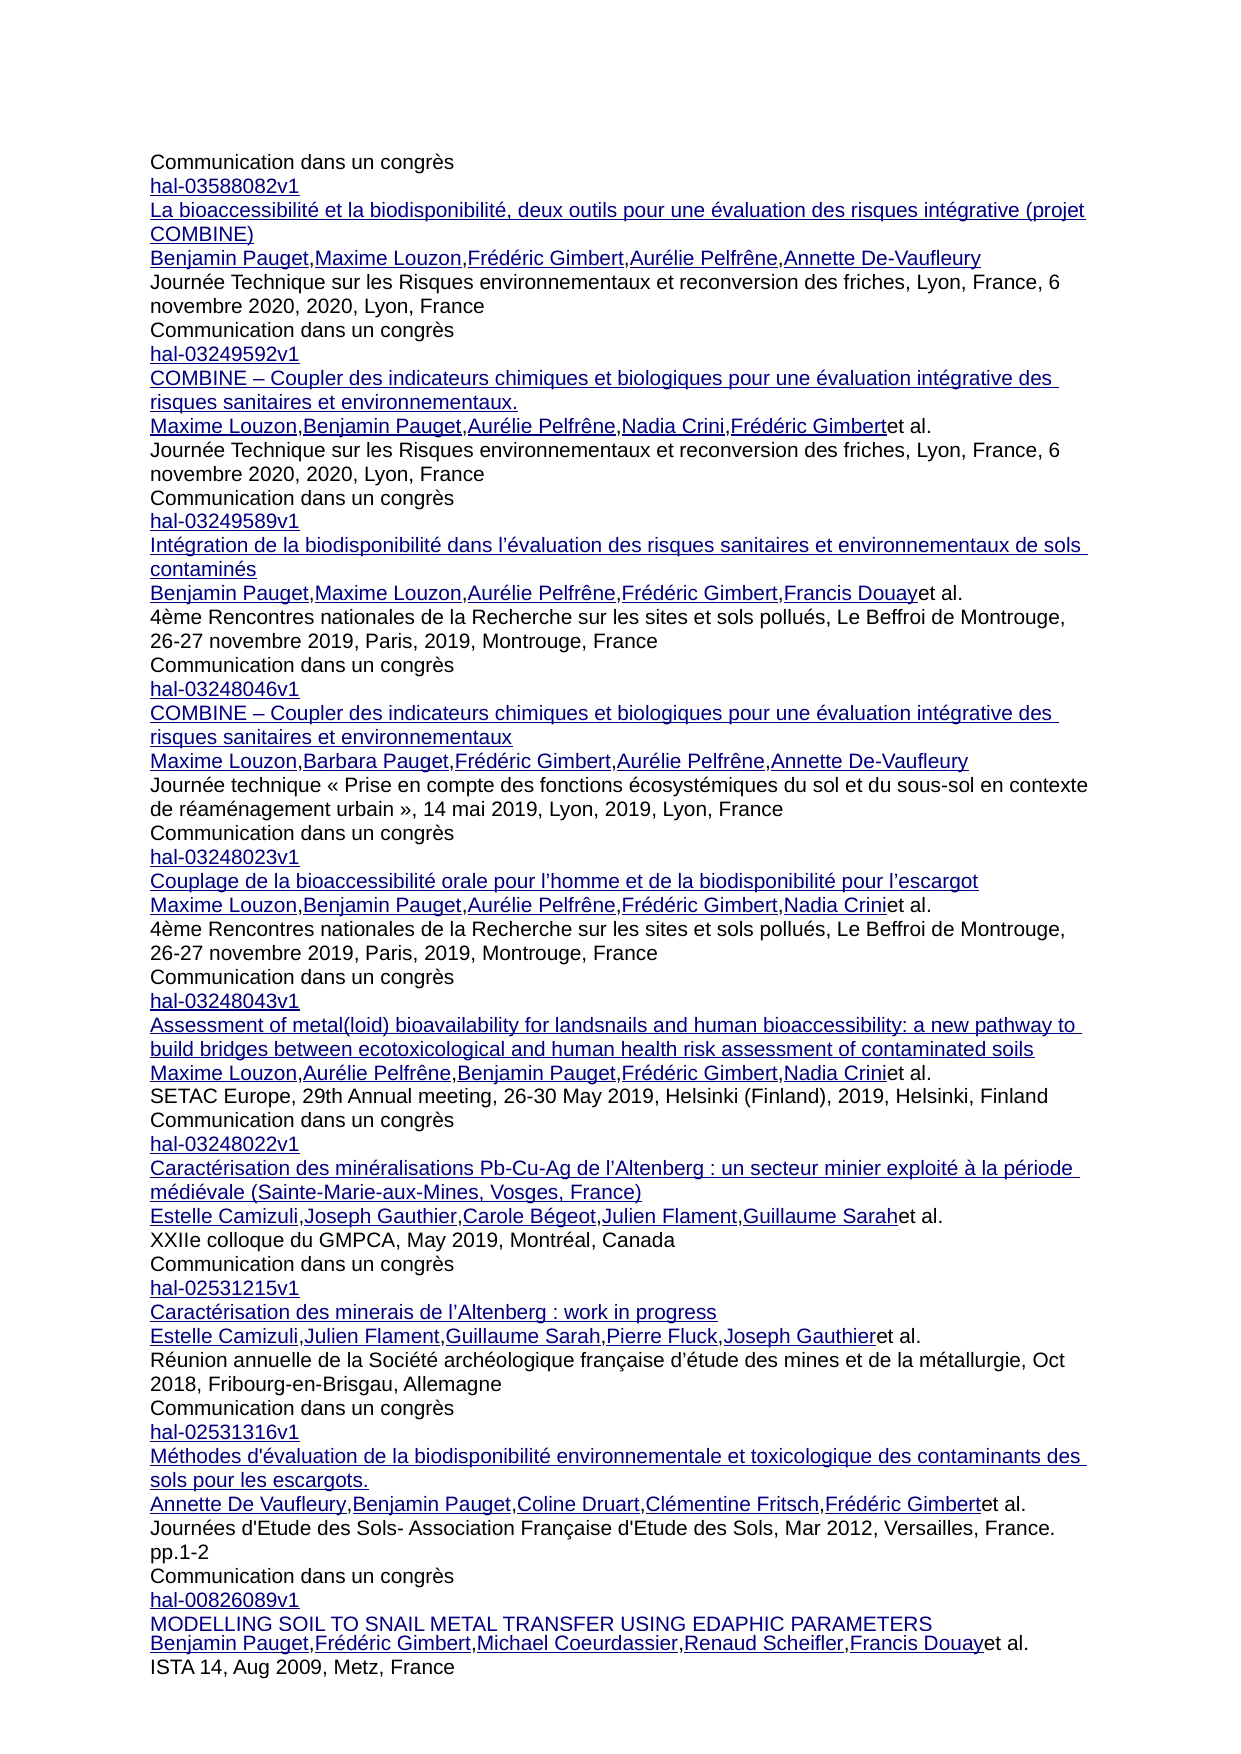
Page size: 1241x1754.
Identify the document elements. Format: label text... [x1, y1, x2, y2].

table_cell MODELLING SOIL TO SNAIL METAL TRANSFER USING EDAPHIC PARAMETERS Benjamin Pauget,Frédéric Gimbert,Michael Coeurdassier,Renaud Scheifler,Francis Douayet al. ISTA 14, Aug 2009, Metz, France [150, 1611, 1090, 1679]
table_cell Intégration de la biodisponibilité dans l’évaluation des risques sanitaires et environnementaux de sols contaminés Benjamin Pauget,Maxime Louzon,Aurélie Pelfrêne,Frédéric Gimbert,Francis Douayet al. 4ème Rencontres nationales de la Recherche sur les sites et sols pollués, Le Beffroi de Montrouge, 26-27 novembre 2019, Paris, 2019, Montrouge, France Communication dans un congrès hal-03248046v1 [150, 533, 1090, 701]
table_cell Assessment of metal(loid) bioavailability for landsnails and human bioaccessibility: a new pathway to build bridges between ecotoxicological and human health risk assessment of contaminated soils Maxime Louzon,Aurélie Pelfrêne,Benjamin Pauget,Frédéric Gimbert,Nadia Criniet al. SETAC Europe, 29th Annual meeting, 26-30 May 2019, Helsinki (Finland), 2019, Helsinki, Finland Communication dans un congrès hal-03248022v1 [150, 1013, 1090, 1156]
table_cell COMBINE – Coupler des indicateurs chimiques et biologiques pour une évaluation intégrative des risques sanitaires et environnementaux Maxime Louzon,Barbara Pauget,Frédéric Gimbert,Aurélie Pelfrêne,Annette De-Vaufleury Journée technique « Prise en compte des fonctions écosystémiques du sol et du sous-sol en contexte de réaménagement urbain », 14 mai 2019, Lyon, 2019, Lyon, France Communication dans un congrès hal-03248023v1 [150, 701, 1090, 869]
table_cell Caractérisation des minéralisations Pb-Cu-Ag de l’Altenberg : un secteur minier exploité à la période médiévale (Sainte-Marie-aux-Mines, Vosges, France) Estelle Camizuli,Joseph Gauthier,Carole Bégeot,Julien Flament,Guillaume Sarahet al. XXIIe colloque du GMPCA, May 2019, Montréal, Canada Communication dans un congrès hal-02531215v1 [150, 1156, 1090, 1300]
table_cell La bioaccessibilité et la biodisponibilité, deux outils pour une évaluation des risques intégrative (projet COMBINE) Benjamin Pauget,Maxime Louzon,Frédéric Gimbert,Aurélie Pelfrêne,Annette De-Vaufleury Journée Technique sur les Risques environnementaux et reconversion des friches, Lyon, France, 6 novembre 2020, 2020, Lyon, France Communication dans un congrès hal-03249592v1 [150, 198, 1090, 366]
table_header Communication dans un congrès hal-03588082v1 [150, 150, 1090, 198]
table_cell Caractérisation des minerais de l’Altenberg : work in progress Estelle Camizuli,Julien Flament,Guillaume Sarah,Pierre Fluck,Joseph Gauthieret al. Réunion annuelle de la Société archéologique française d’étude des mines et de la métallurgie, Oct 2018, Fribourg-en-Brisgau, Allemagne Communication dans un congrès hal-02531316v1 [150, 1300, 1090, 1444]
table_cell Méthodes d'évaluation de la biodisponibilité environnementale et toxicologique des contaminants des sols pour les escargots. Annette De Vaufleury,Benjamin Pauget,Coline Druart,Clémentine Fritsch,Frédéric Gimbertet al. Journées d'Etude des Sols- Association Française d'Etude des Sols, Mar 2012, Versailles, France. pp.1-2 Communication dans un congrès hal-00826089v1 [150, 1444, 1090, 1611]
table_cell COMBINE – Coupler des indicateurs chimiques et biologiques pour une évaluation intégrative des risques sanitaires et environnementaux. Maxime Louzon,Benjamin Pauget,Aurélie Pelfrêne,Nadia Crini,Frédéric Gimbertet al. Journée Technique sur les Risques environnementaux et reconversion des friches, Lyon, France, 6 novembre 2020, 2020, Lyon, France Communication dans un congrès hal-03249589v1 [150, 366, 1090, 533]
table_cell Couplage de la bioaccessibilité orale pour l’homme et de la biodisponibilité pour l’escargot Maxime Louzon,Benjamin Pauget,Aurélie Pelfrêne,Frédéric Gimbert,Nadia Criniet al. 4ème Rencontres nationales de la Recherche sur les sites et sols pollués, Le Beffroi de Montrouge, 26-27 novembre 2019, Paris, 2019, Montrouge, France Communication dans un congrès hal-03248043v1 [150, 869, 1090, 1012]
